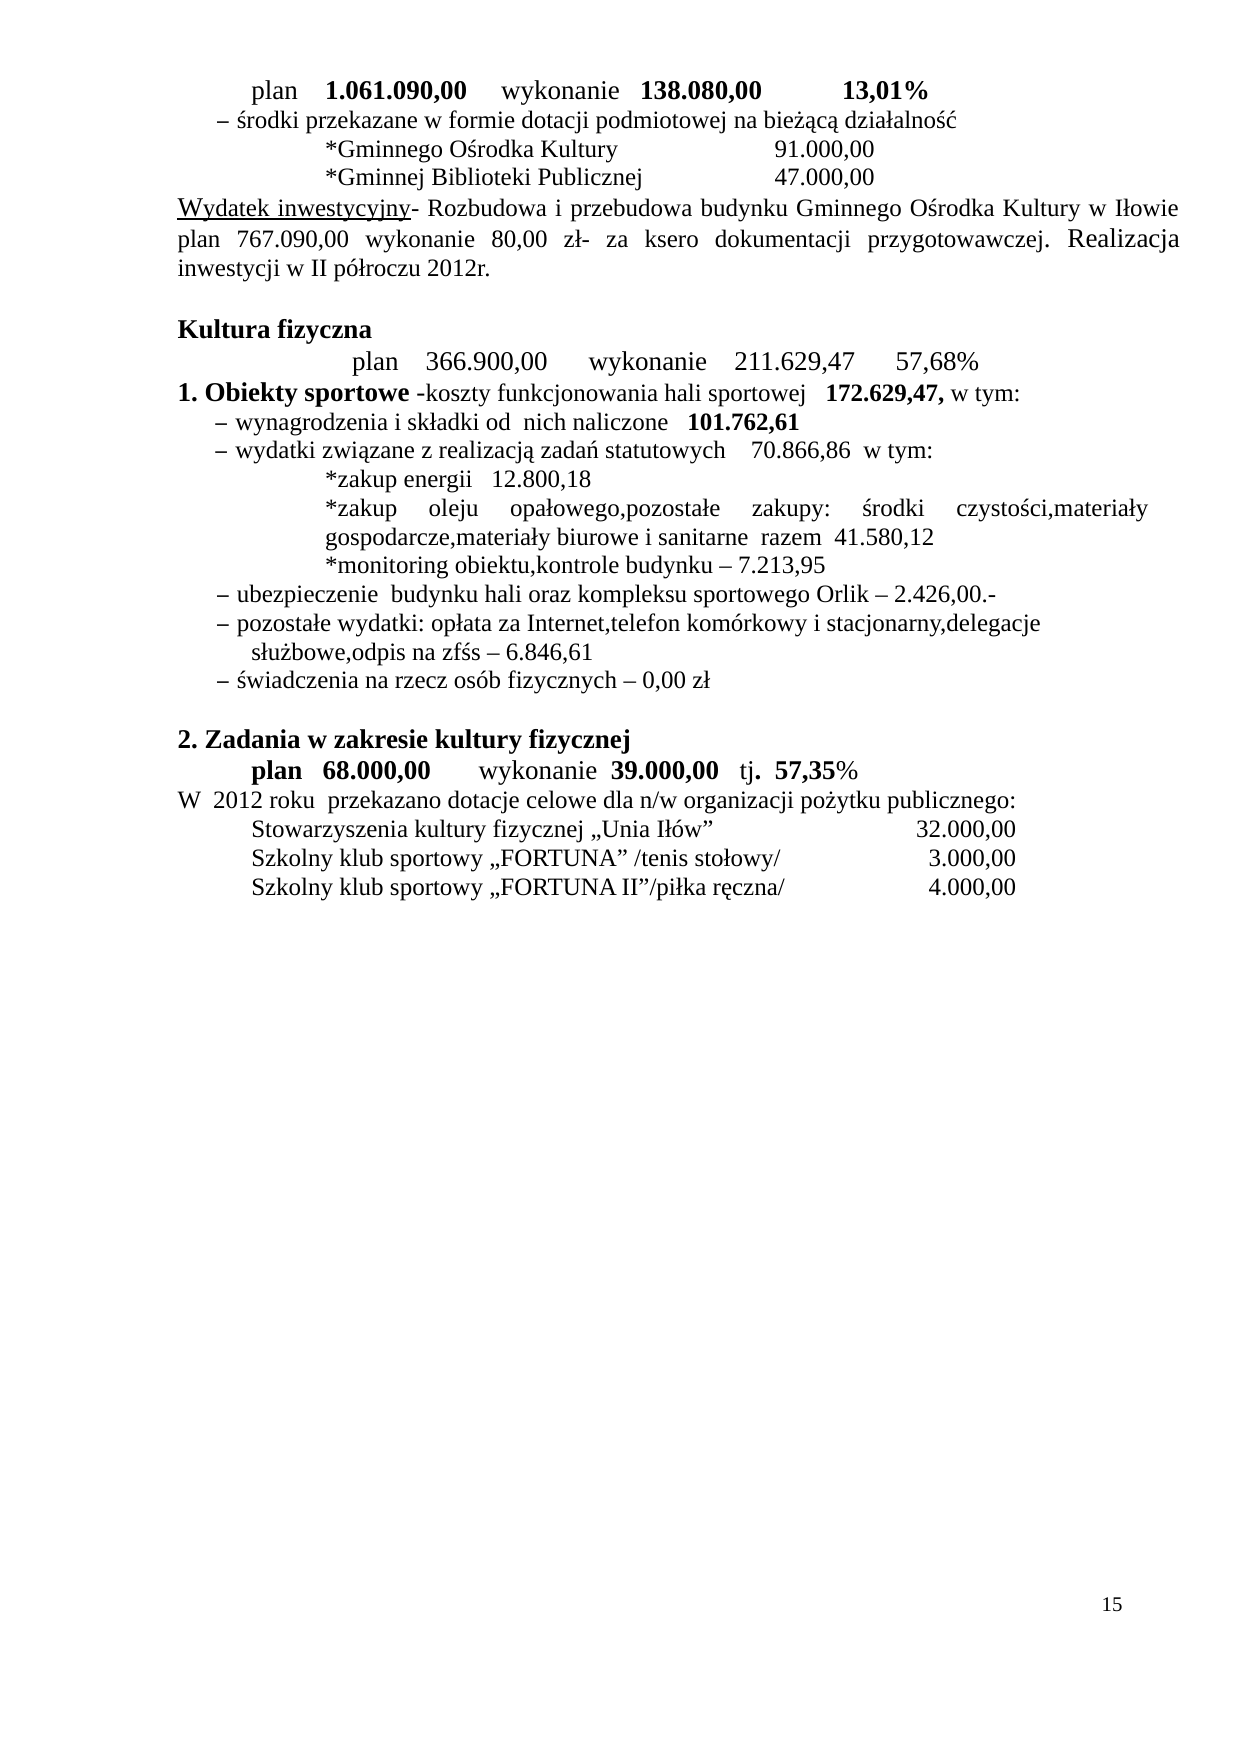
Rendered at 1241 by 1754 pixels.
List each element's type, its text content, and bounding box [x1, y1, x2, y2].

text *zakup oleju opałowego,pozostałe zakupy: środki czystości,materiały gospodarcze,materiały biurowe i sanitarne razem 41.580,12 [251, 493, 1180, 551]
text 2. Zadania w zakresie kultury fizycznej [177, 723, 1180, 754]
text plan 68.000,00 wykonanie 39.000,00 tj. 57,35% [177, 754, 1180, 785]
list wynagrodzenia i składki od nich naliczone 101.762,61 [213, 407, 1122, 436]
text Stowarzyszenia kultury fizycznej „Unia Iłów” 32.000,00 [177, 814, 1180, 843]
text 1. Obiekty sportowe -koszty funkcjonowania hali sportowej 172.629,47, w tym: [177, 376, 1180, 407]
text *zakup energii 12.800,18 [177, 464, 1180, 493]
text W 2012 roku przekazano dotacje celowe dla n/w organizacji pożytku publicznego: [177, 785, 1180, 814]
text *Gminnej Biblioteki Publicznej 47.000,00 [177, 162, 1180, 191]
text plan 1.061.090,00 wykonanie 138.080,00 13,01% [177, 74, 1180, 105]
list pozostałe wydatki: opłata za Internet,telefon komórkowy i stacjonarny,delegacje [177, 608, 1122, 637]
list wydatki związane z realizacją zadań statutowych 70.866,86 w tym: [213, 436, 1122, 464]
list ubezpieczenie budynku hali oraz kompleksu sportowego Orlik – 2.426,00.- [177, 579, 1122, 608]
text Wydatek inwestycyjny- Rozbudowa i przebudowa budynku Gminnego Ośrodka Kultury w Iłowie plan 767.090,00 wykonanie 80,00 zł- za ksero dokumentacji przygotowawczej. Realizacja inwestycji w II półroczu 2012r. [177, 191, 1180, 282]
text plan 366.900,00 wykonanie 211.629,47 57,68% [177, 344, 1180, 376]
text Kultura fizyczna [177, 313, 1180, 344]
list środki przekazane w formie dotacji podmiotowej na bieżącą działalność [177, 105, 1122, 134]
text *Gminnego Ośrodka Kultury 91.000,00 [177, 134, 1180, 162]
text Szkolny klub sportowy „FORTUNA II”/piłka ręczna/ 4.000,00 [177, 872, 1180, 900]
list świadczenia na rzecz osób fizycznych – 0,00 zł [177, 666, 1122, 694]
text służbowe,odpis na zfśs – 6.846,61 [177, 637, 1180, 666]
text Szkolny klub sportowy „FORTUNA” /tenis stołowy/ 3.000,00 [177, 843, 1180, 872]
text *monitoring obiektu,kontrole budynku – 7.213,95 [177, 551, 1180, 579]
